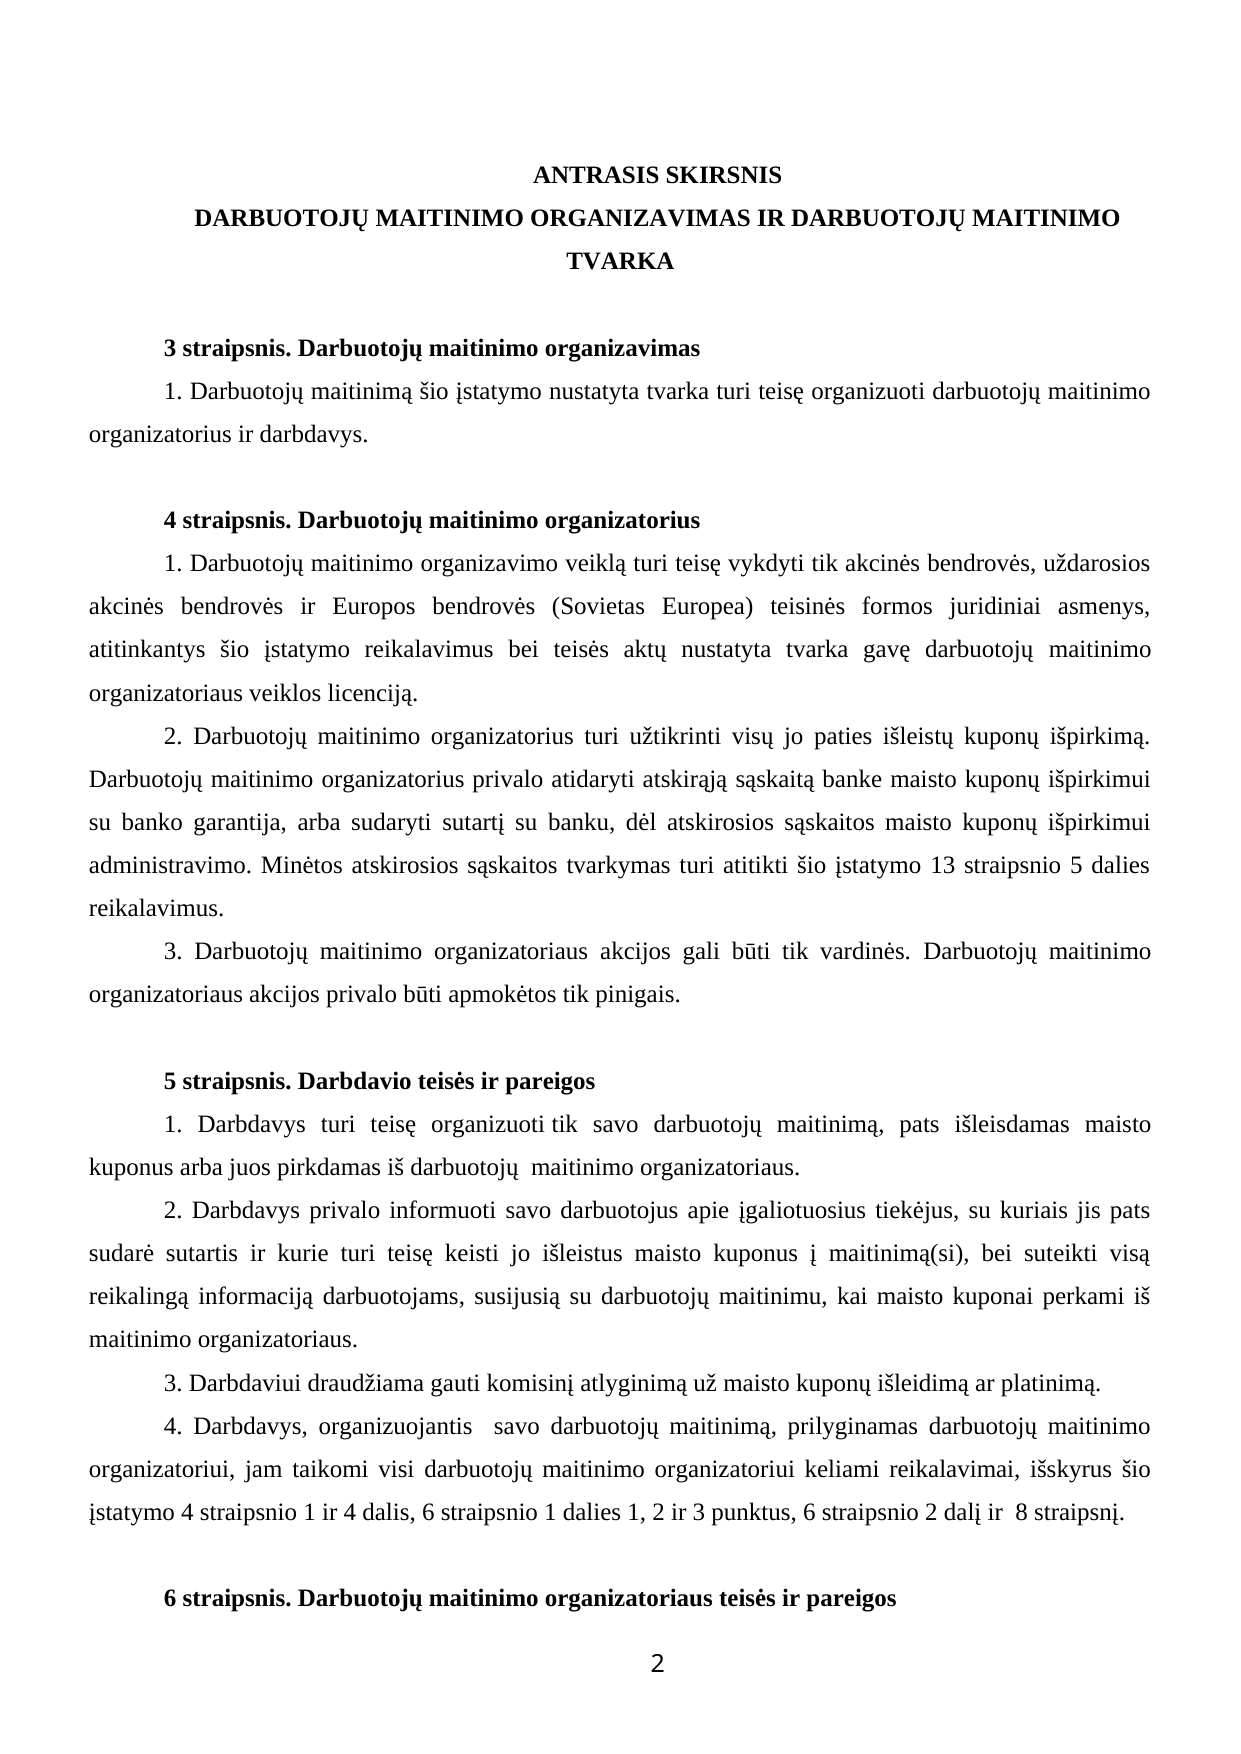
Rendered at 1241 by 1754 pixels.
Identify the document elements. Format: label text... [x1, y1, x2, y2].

text 6 straipsnis. Darbuotojų maitinimo organizatoriaus teisės ir pareigos [89, 1583, 1152, 1612]
text DARBUOTOJŲ MAITINIMO ORGANIZAVIMAS IR DARBUOTOJŲ MAITINIMO TVARKA [89, 203, 1152, 275]
text 4. Darbdavys, organizuojantis savo darbuotojų maitinimą, prilyginamas darbuotojų maitinimo organizatoriui, jam taikomi visi darbuotojų maitinimo organizatoriui keliami reikalavimai, išskyrus šio įstatymo 4 straipsnio 1 ir 4 dalis, 6 straipsnio 1 dalies 1, 2 ir 3 punktus, 6 straipsnio 2 dalį ir 8 straipsnį. [89, 1411, 1152, 1526]
text 3. Darbdaviui draudžiama gauti komisinį atlyginimą už maisto kuponų išleidimą ar platinimą. [89, 1368, 1152, 1396]
text 3 straipsnis. Darbuotojų maitinimo organizavimas [89, 333, 1152, 361]
text 1. Darbdavys turi teisę organizuoti tik savo darbuotojų maitinimą, pats išleisdamas maisto kuponus arba juos pirkdamas iš darbuotojų maitinimo organizatoriaus. [89, 1109, 1152, 1181]
text 4 straipsnis. Darbuotojų maitinimo organizatorius [89, 505, 1152, 534]
text 1. Darbuotojų maitinimą šio įstatymo nustatyta tvarka turi teisę organizuoti darbuotojų maitinimo organizatorius ir darbdavys. [89, 376, 1152, 448]
text ANTRASIS SKIRSNIS [89, 160, 1152, 189]
text 2. Darbdavys privalo informuoti savo darbuotojus apie įgaliotuosius tiekėjus, su kuriais jis pats sudarė sutartis ir kurie turi teisę keisti jo išleistus maisto kuponus į maitinimą(si), bei suteikti visą reikalingą informaciją darbuotojams, susijusią su darbuotojų maitinimu, kai maisto kuponai perkami iš maitinimo organizatoriaus. [89, 1195, 1152, 1353]
text 3. Darbuotojų maitinimo organizatoriaus akcijos gali būti tik vardinės. Darbuotojų maitinimo organizatoriaus akcijos privalo būti apmokėtos tik pinigais. [89, 936, 1152, 1008]
text 2. Darbuotojų maitinimo organizatorius turi užtikrinti visų jo paties išleistų kuponų išpirkimą. Darbuotojų maitinimo organizatorius privalo atidaryti atskirąją sąskaitą banke maisto kuponų išpirkimui su banko garantija, arba sudaryti sutartį su banku, dėl atskirosios sąskaitos maisto kuponų išpirkimui administravimo. Minėtos atskirosios sąskaitos tvarkymas turi atitikti šio įstatymo 13 straipsnio 5 dalies reikalavimus. [89, 721, 1152, 922]
text 5 straipsnis. Darbdavio teisės ir pareigos [89, 1066, 1152, 1094]
text 1. Darbuotojų maitinimo organizavimo veiklą turi teisę vykdyti tik akcinės bendrovės, uždarosios akcinės bendrovės ir Europos bendrovės (Sovietas Europea) teisinės formos juridiniai asmenys, atitinkantys šio įstatymo reikalavimus bei teisės aktų nustatyta tvarka gavę darbuotojų maitinimo organizatoriaus veiklos licenciją. [89, 548, 1152, 706]
